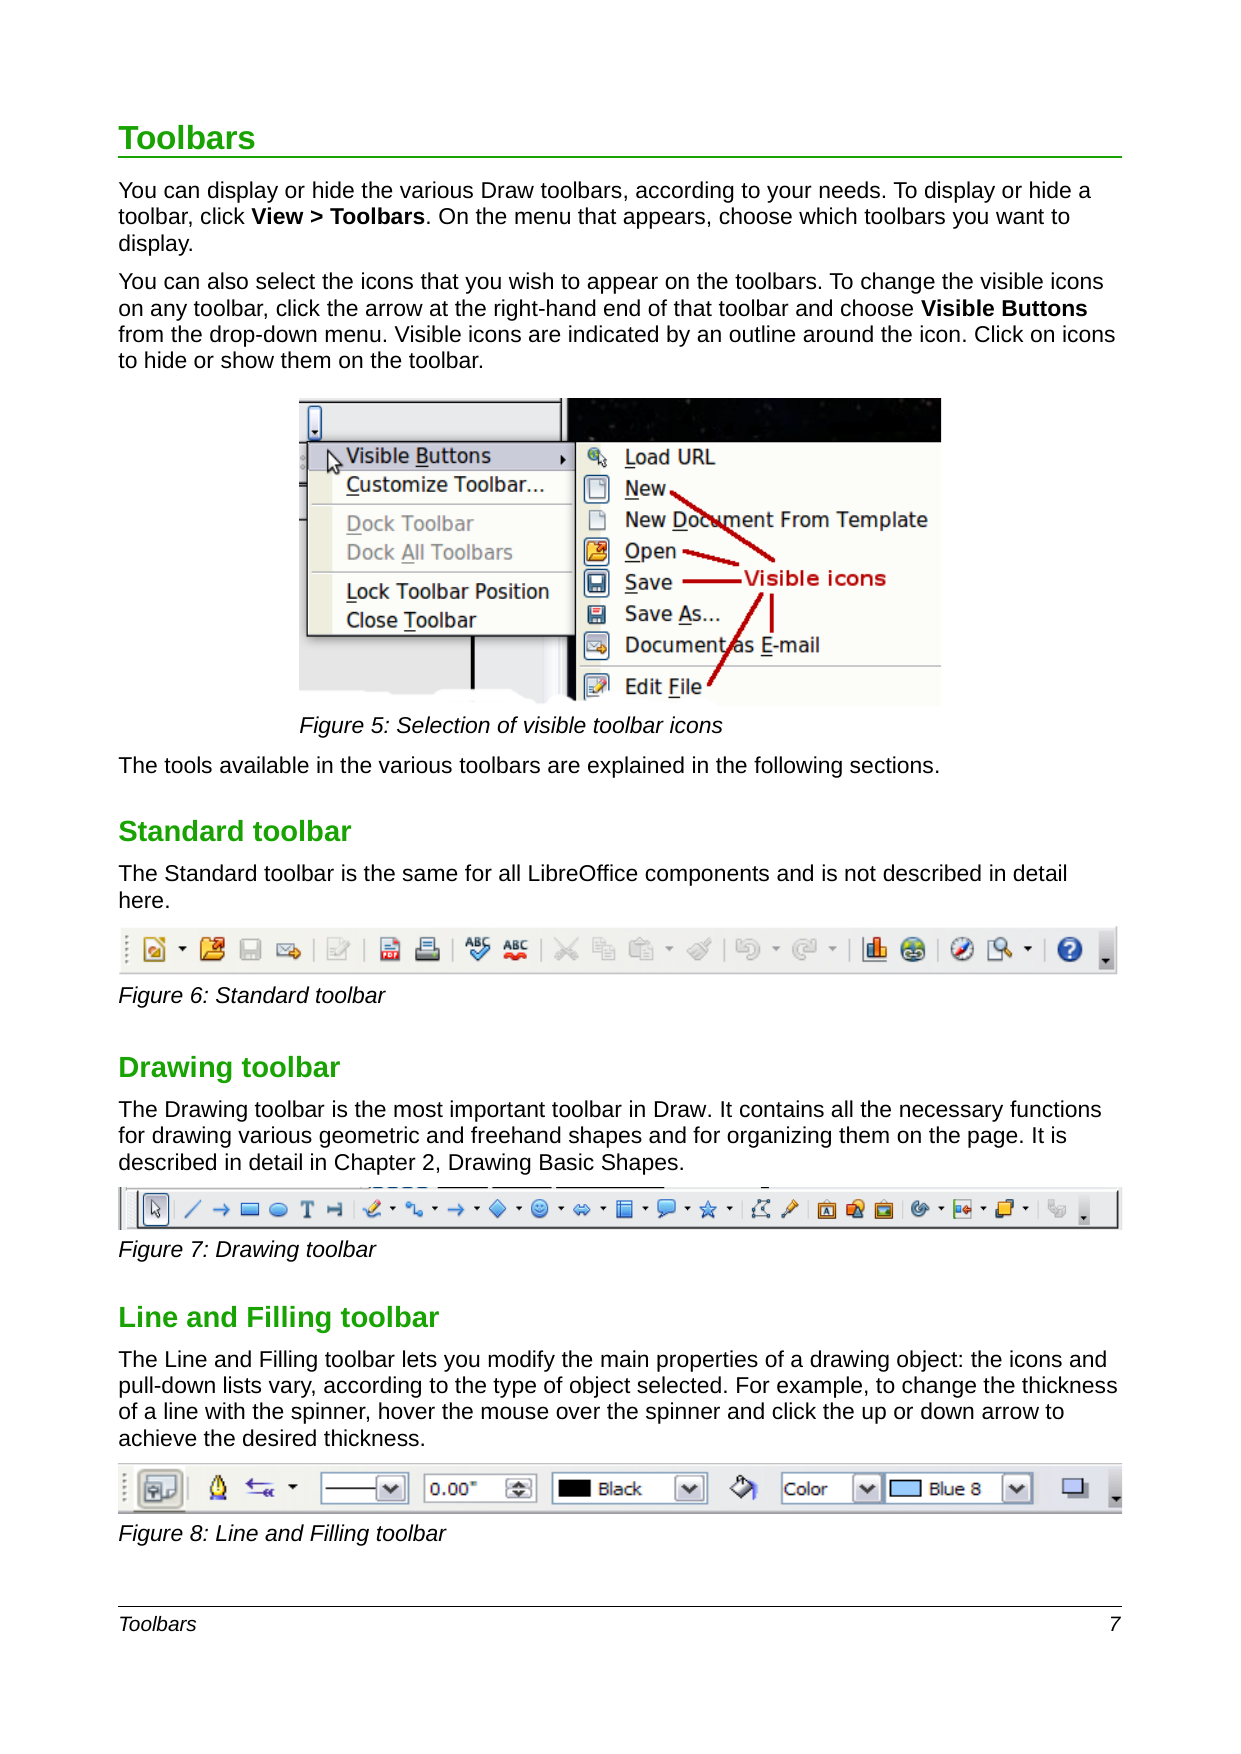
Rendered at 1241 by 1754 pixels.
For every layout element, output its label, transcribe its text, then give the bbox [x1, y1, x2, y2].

text You can display or hide the various Draw toolbars, according to your needs. To display or hide a toolbar, click View > Toolbars. On the menu that appears, choose which toolbars you want to display. [118, 177, 1122, 256]
picture [118, 925, 1119, 976]
picture [118, 1463, 1123, 1514]
text Figure 5: Selection of visible toolbar icons [299, 712, 941, 738]
picture [299, 398, 942, 706]
text You can also select the icons that you wish to appear on the toolbars. To change the visible icons on any toolbar, click the arrow at the right-hand end of that toolbar and choose Visible Buttons from the drop-down menu. Visible icons are indicated by an outline around the icon. Click on icons to hide or show them on the toolbar. [118, 268, 1122, 373]
text The tools available in the various toolbars are explained in the following sections. [118, 752, 1122, 779]
text The Standard toolbar is the same for all LibreOffice components and is not described in detail here. [118, 860, 1122, 913]
text The Drawing toolbar is the most important toolbar in Draw. It contains all the necessary functions for drawing various geometric and freehand shapes and for organizing them on the page. It is described in detail in Chapter 2, Drawing Basic Shapes. [118, 1096, 1122, 1175]
text Figure 6: Standard toolbar [118, 982, 1118, 1008]
text Figure 8: Line and Filling toolbar [118, 1519, 1122, 1546]
text Figure 7: Drawing toolbar [118, 1236, 1122, 1262]
subtitle Standard toolbar [118, 814, 1122, 848]
picture [118, 1187, 1123, 1230]
text The Line and Filling toolbar lets you modify the main properties of a drawing object: the icons and pull-down lists vary, according to the type of object selected. For example, to change the thickness of a line with the spinner, hover the mouse over the spinner and click the up or down arrow to achieve the desired thickness. [118, 1346, 1122, 1451]
subtitle Line and Filling toolbar [118, 1299, 1122, 1333]
subtitle Drawing toolbar [118, 1050, 1122, 1083]
subtitle Toolbars [118, 118, 1122, 156]
